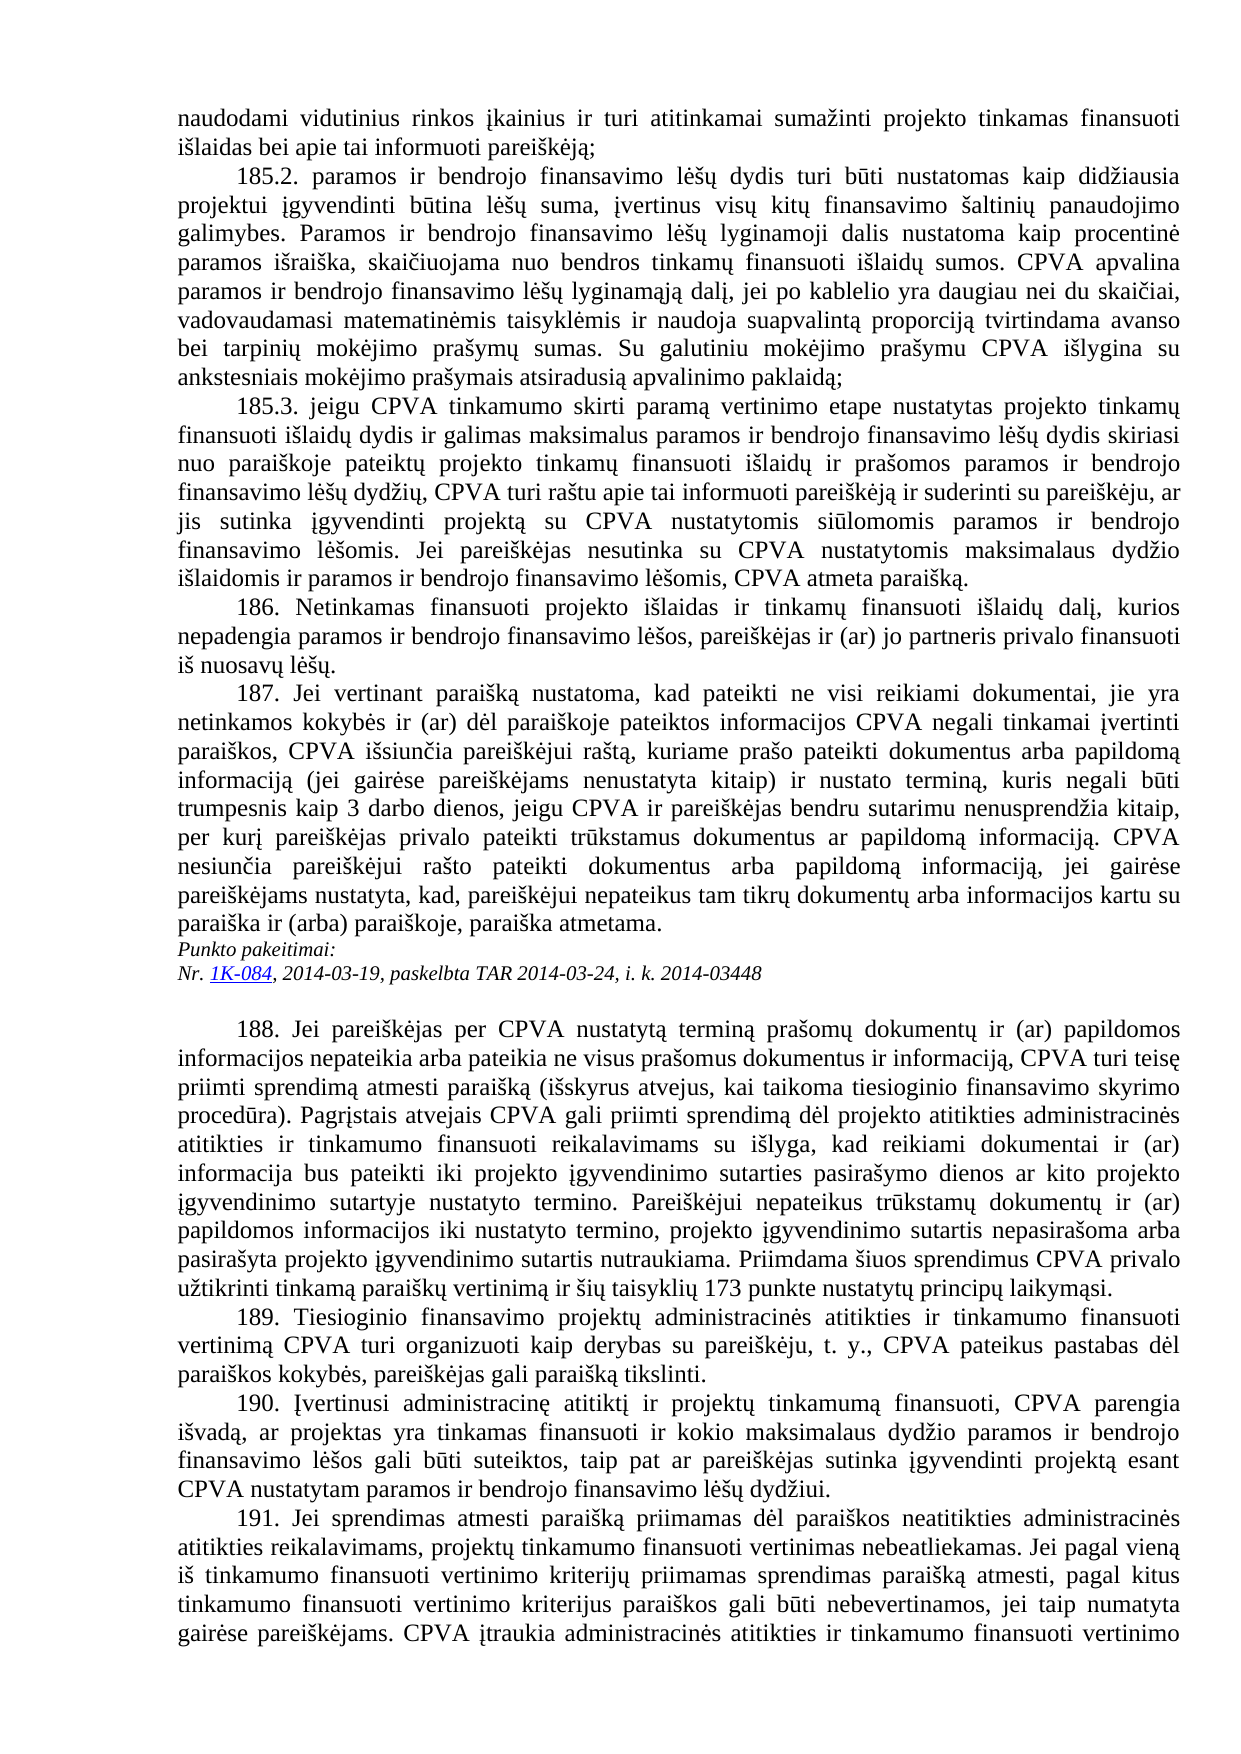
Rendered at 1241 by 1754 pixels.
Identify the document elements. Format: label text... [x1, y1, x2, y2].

text 190. Įvertinusi administracinę atitiktį ir projektų tinkamumą finansuoti, CPVA parengia išvadą, ar projektas yra tinkamas finansuoti ir kokio maksimalaus dydžio paramos ir bendrojo finansavimo lėšos gali būti suteiktos, taip pat ar pareiškėjas sutinka įgyvendinti projektą esant CPVA nustatytam paramos ir bendrojo finansavimo lėšų dydžiui. [177, 1388, 1181, 1503]
text Punkto pakeitimai: [177, 937, 1181, 961]
text 189. Tiesioginio finansavimo projektų administracinės atitikties ir tinkamumo finansuoti vertinimą CPVA turi organizuoti kaip derybas su pareiškėju, t. y., CPVA pateikus pastabas dėl paraiškos kokybės, pareiškėjas gali paraišką tikslinti. [177, 1302, 1181, 1388]
text 187. Jei vertinant paraišką nustatoma, kad pateikti ne visi reikiami dokumentai, jie yra netinkamos kokybės ir (ar) dėl paraiškoje pateiktos informacijos CPVA negali tinkamai įvertinti paraiškos, CPVA išsiunčia pareiškėjui raštą, kuriame prašo pateikti dokumentus arba papildomą informaciją (jei gairėse pareiškėjams nenustatyta kitaip) ir nustato terminą, kuris negali būti trumpesnis kaip 3 darbo dienos, jeigu CPVA ir pareiškėjas bendru sutarimu nenusprendžia kitaip, per kurį pareiškėjas privalo pateikti trūkstamus dokumentus ar papildomą informaciją. CPVA nesiunčia pareiškėjui rašto pateikti dokumentus arba papildomą informaciją, jei gairėse pareiškėjams nustatyta, kad, pareiškėjui nepateikus tam tikrų dokumentų arba informacijos kartu su paraiška ir (arba) paraiškoje, paraiška atmetama. [177, 678, 1181, 937]
text 186. Netinkamas finansuoti projekto išlaidas ir tinkamų finansuoti išlaidų dalį, kurios nepadengia paramos ir bendrojo finansavimo lėšos, pareiškėjas ir (ar) jo partneris privalo finansuoti iš nuosavų lėšų. [177, 592, 1181, 678]
text 191. Jei sprendimas atmesti paraišką priimamas dėl paraiškos neatitikties administracinės atitikties reikalavimams, projektų tinkamumo finansuoti vertinimas nebeatliekamas. Jei pagal vieną iš tinkamumo finansuoti vertinimo kriterijų priimamas sprendimas paraišką atmesti, pagal kitus tinkamumo finansuoti vertinimo kriterijus paraiškos gali būti nebevertinamos, jei taip numatyta gairėse pareiškėjams. CPVA įtraukia administracinės atitikties ir tinkamumo finansuoti vertinimo [177, 1503, 1181, 1647]
text 185.2. paramos ir bendrojo finansavimo lėšų dydis turi būti nustatomas kaip didžiausia projektui įgyvendinti būtina lėšų suma, įvertinus visų kitų finansavimo šaltinių panaudojimo galimybes. Paramos ir bendrojo finansavimo lėšų lyginamoji dalis nustatoma kaip procentinė paramos išraiška, skaičiuojama nuo bendros tinkamų finansuoti išlaidų sumos. CPVA apvalina paramos ir bendrojo finansavimo lėšų lyginamąją dalį, jei po kablelio yra daugiau nei du skaičiai, vadovaudamasi matematinėmis taisyklėmis ir naudoja suapvalintą proporciją tvirtindama avanso bei tarpinių mokėjimo prašymų sumas. Su galutiniu mokėjimo prašymu CPVA išlygina su ankstesniais mokėjimo prašymais atsiradusią apvalinimo paklaidą; [177, 161, 1181, 391]
text naudodami vidutinius rinkos įkainius ir turi atitinkamai sumažinti projekto tinkamas finansuoti išlaidas bei apie tai informuoti pareiškėją; [177, 103, 1181, 161]
text Nr. 1K-084, 2014-03-19, paskelbta TAR 2014-03-24, i. k. 2014-03448 [177, 961, 1181, 985]
text 185.3. jeigu CPVA tinkamumo skirti paramą vertinimo etape nustatytas projekto tinkamų finansuoti išlaidų dydis ir galimas maksimalus paramos ir bendrojo finansavimo lėšų dydis skiriasi nuo paraiškoje pateiktų projekto tinkamų finansuoti išlaidų ir prašomos paramos ir bendrojo finansavimo lėšų dydžių, CPVA turi raštu apie tai informuoti pareiškėją ir suderinti su pareiškėju, ar jis sutinka įgyvendinti projektą su CPVA nustatytomis siūlomomis paramos ir bendrojo finansavimo lėšomis. Jei pareiškėjas nesutinka su CPVA nustatytomis maksimalaus dydžio išlaidomis ir paramos ir bendrojo finansavimo lėšomis, CPVA atmeta paraišką. [177, 391, 1181, 592]
text 188. Jei pareiškėjas per CPVA nustatytą terminą prašomų dokumentų ir (ar) papildomos informacijos nepateikia arba pateikia ne visus prašomus dokumentus ir informaciją, CPVA turi teisę priimti sprendimą atmesti paraišką (išskyrus atvejus, kai taikoma tiesioginio finansavimo skyrimo procedūra). Pagrįstais atvejais CPVA gali priimti sprendimą dėl projekto atitikties administracinės atitikties ir tinkamumo finansuoti reikalavimams su išlyga, kad reikiami dokumentai ir (ar) informacija bus pateikti iki projekto įgyvendinimo sutarties pasirašymo dienos ar kito projekto įgyvendinimo sutartyje nustatyto termino. Pareiškėjui nepateikus trūkstamų dokumentų ir (ar) papildomos informacijos iki nustatyto termino, projekto įgyvendinimo sutartis nepasirašoma arba pasirašyta projekto įgyvendinimo sutartis nutraukiama. Priimdama šiuos sprendimus CPVA privalo užtikrinti tinkamą paraiškų vertinimą ir šių taisyklių 173 punkte nustatytų principų laikymąsi. [177, 1014, 1181, 1302]
